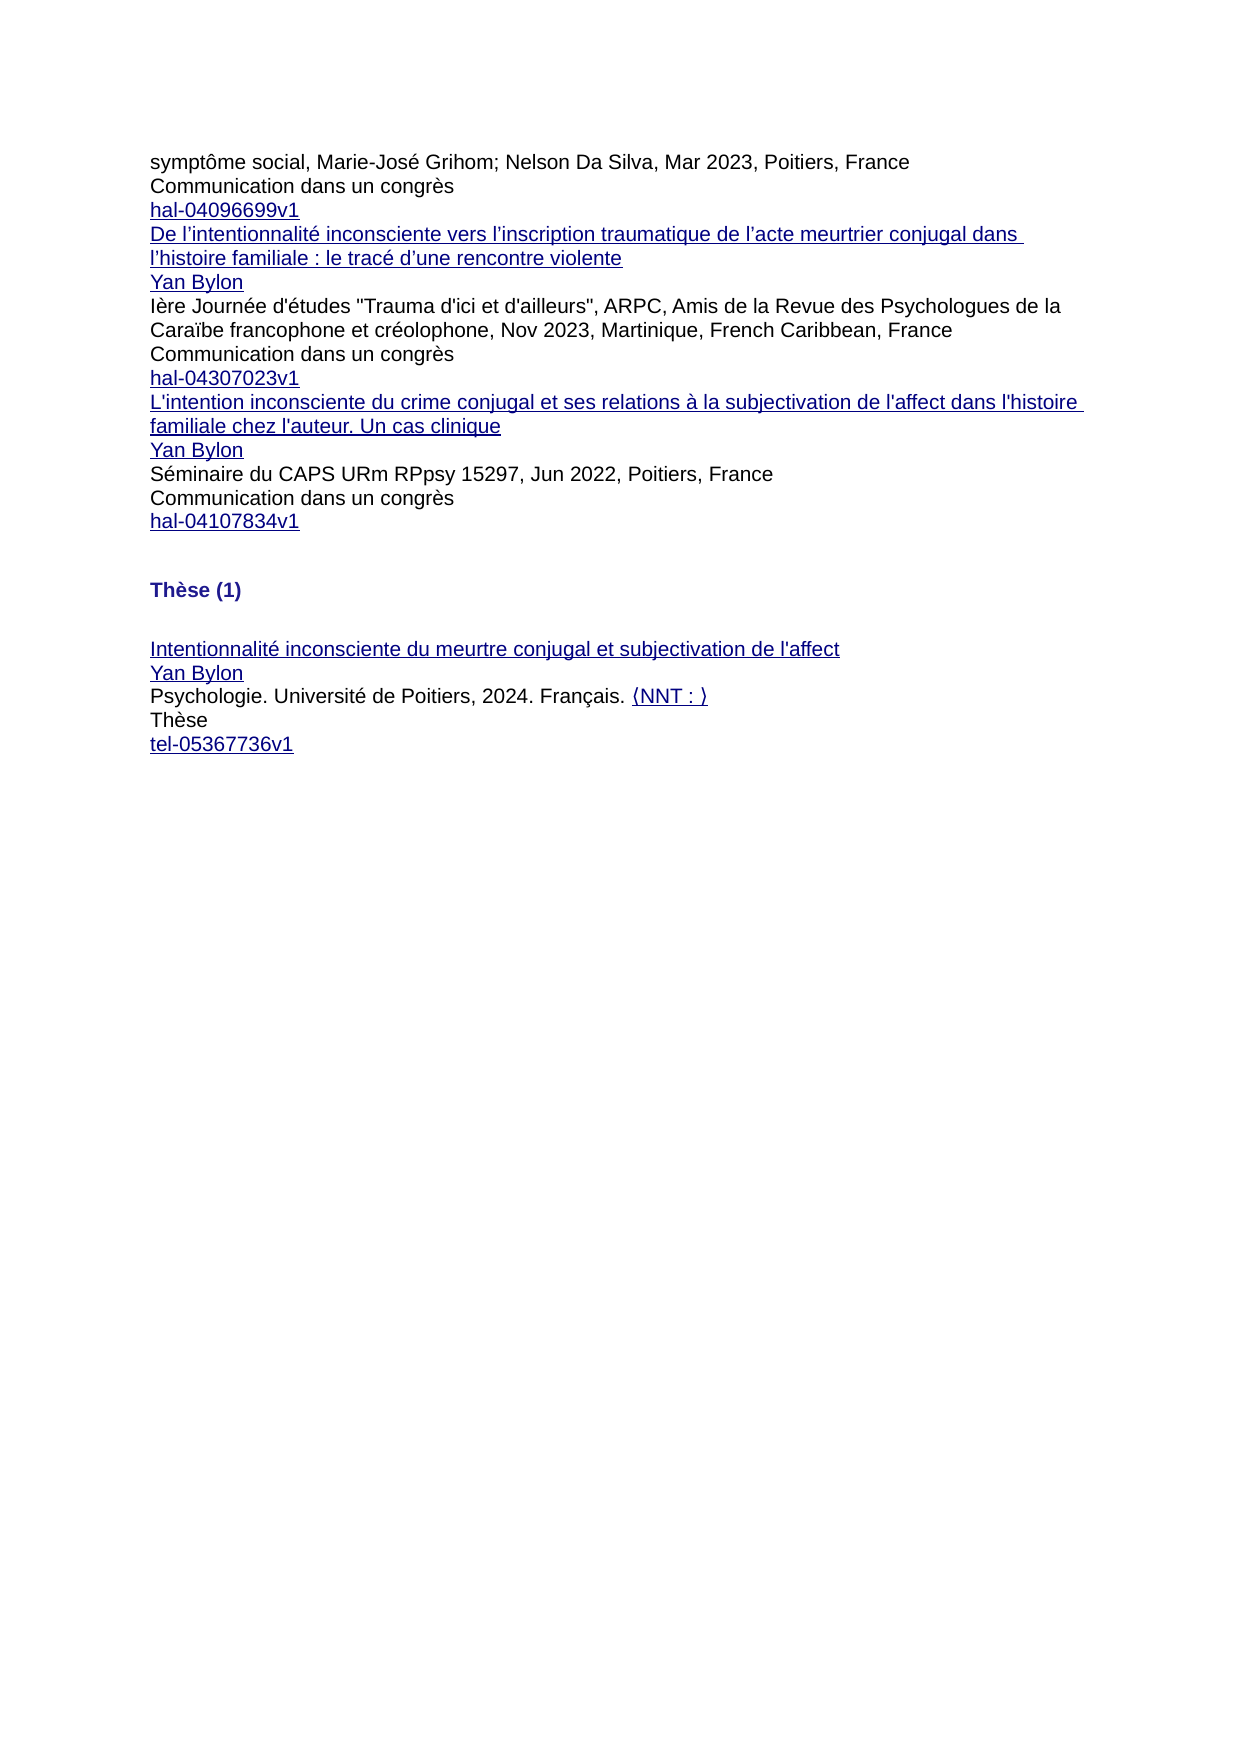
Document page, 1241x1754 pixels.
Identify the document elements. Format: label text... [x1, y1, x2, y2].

table_cell De l’intentionnalité inconsciente vers l’inscription traumatique de l’acte meurtrier conjugal dans l’histoire familiale : le tracé d’une rencontre violente Yan Bylon Ière Journée d'études "Trauma d'ici et d'ailleurs", ARPC, Amis de la Revue des Psychologues de la Caraïbe francophone et créolophone, Nov 2023, Martinique, French Caribbean, France Communication dans un congrès hal-04307023v1 [150, 222, 1090, 389]
table_header Intentionnalité inconsciente du meurtre conjugal et subjectivation de l'affect Yan Bylon Psychologie. Université de Poitiers, 2024. Français. ⟨NNT : ⟩ Thèse tel-05367736v1 [150, 636, 1090, 756]
table_cell L'intention inconsciente du crime conjugal et ses relations à la subjectivation de l'affect dans l'histoire familiale chez l'auteur. Un cas clinique Yan Bylon Séminaire du CAPS URm RPpsy 15297, Jun 2022, Poitiers, France Communication dans un congrès hal-04107834v1 [150, 390, 1090, 533]
subtitle Thèse (1) [150, 578, 1090, 602]
table_cell Violences ordinaires et meurtrières : une même logique inconsciente ? Yan Bylon,Katia Mouillot Colloque pluridisciplinaire international franco-brésilien, Le couple et sa violence : déchiffrage d'un symptôme social, Marie-José Grihom; Nelson Da Silva, Mar 2023, Poitiers, France Communication dans un congrès hal-04096699v1 [150, 150, 1090, 222]
